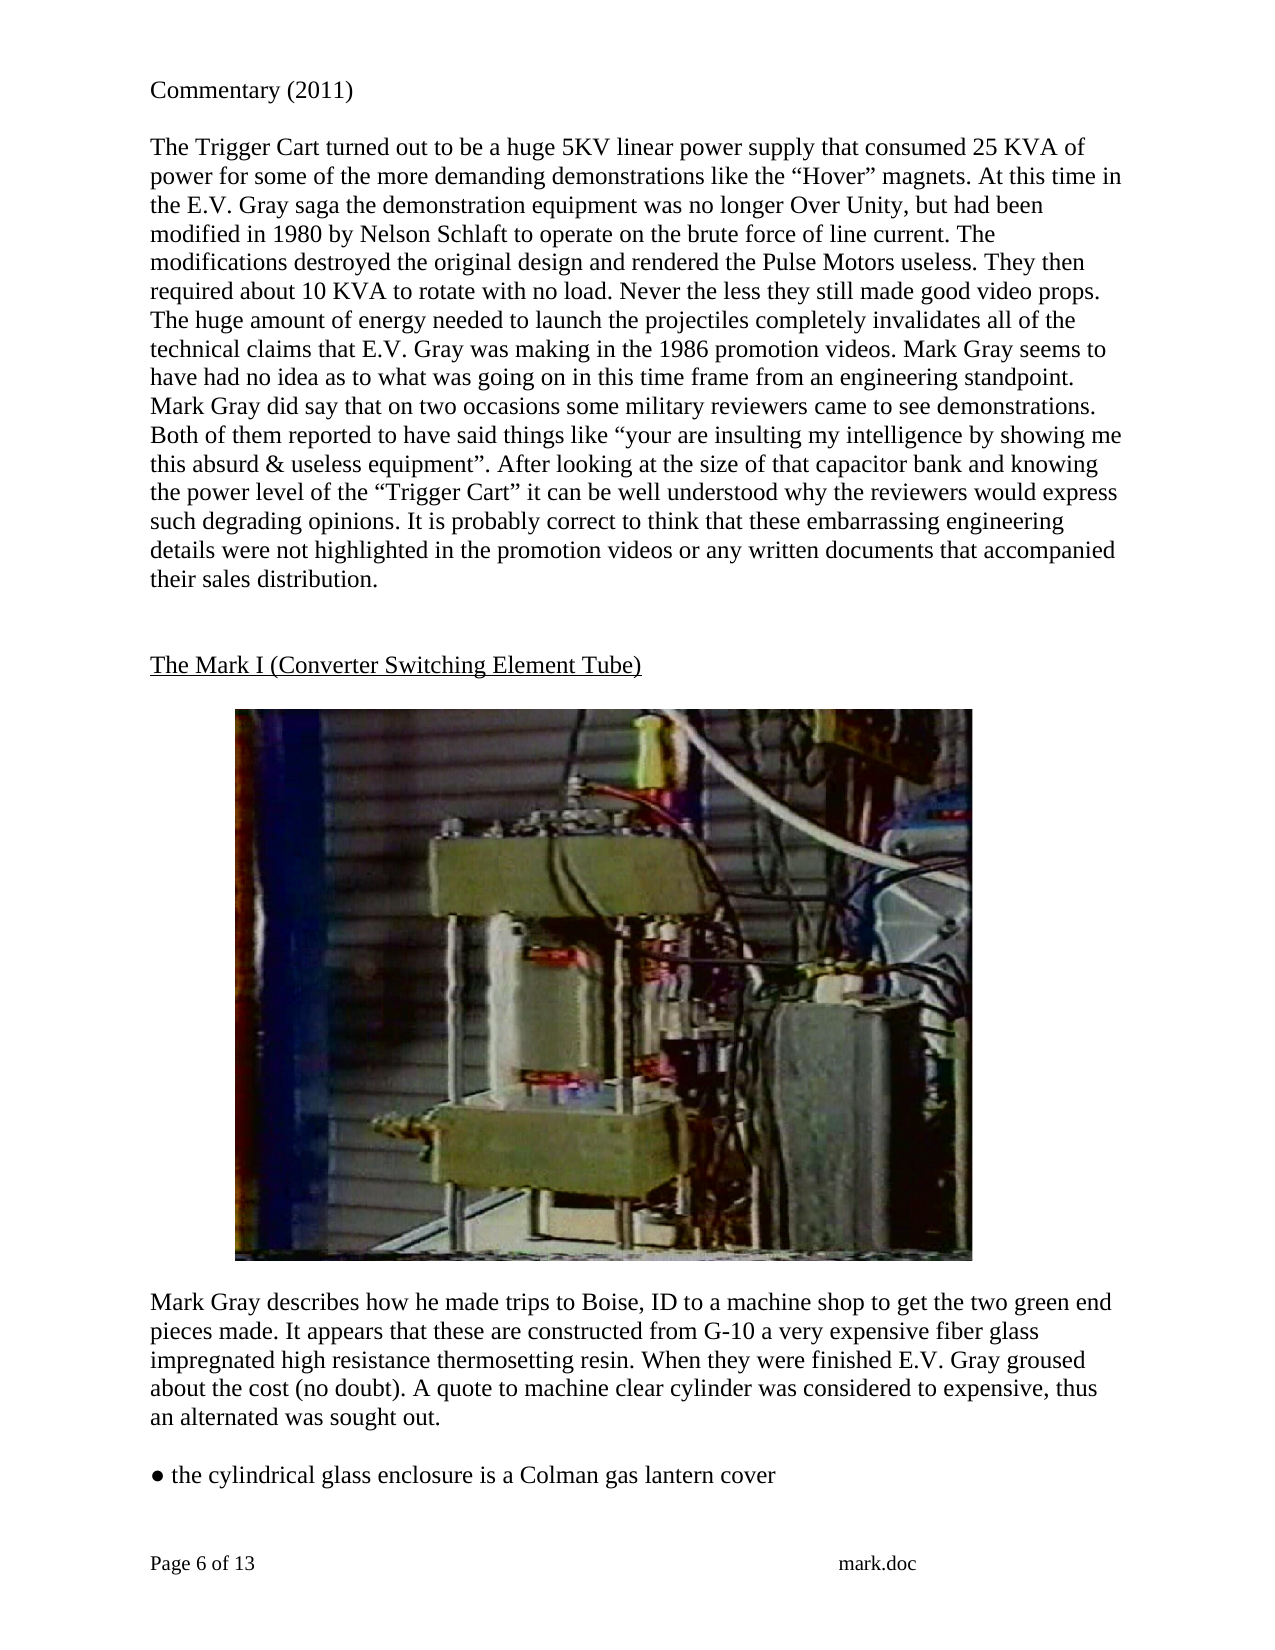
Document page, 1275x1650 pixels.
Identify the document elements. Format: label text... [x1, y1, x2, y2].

text The huge amount of energy needed to launch the projectiles completely invalidates all of the technical claims that E.V. Gray was making in the 1986 promotion videos. Mark Gray seems to have had no idea as to what was going on in this time frame from an engineering standpoint. Mark Gray did say that on two occasions some military reviewers came to see demonstrations. Both of them reported to have said things like “your are insulting my intelligence by showing me this absurd & useless equipment”. After looking at the size of that capacitor bank and knowing the power level of the “Trigger Cart” it can be well understood why the reviewers would express such degrading opinions. It is probably correct to think that these embarrassing engineering details were not highlighted in the promotion videos or any written documents that accompanied their sales distribution. [150, 305, 1125, 592]
text The Mark I (Converter Switching Element Tube) [150, 650, 1125, 679]
text Commentary (2011) [150, 75, 1125, 104]
picture [235, 709, 973, 1261]
text The Trigger Cart turned out to be a huge 5KV linear power supply that consumed 25 KVA of power for some of the more demanding demonstrations like the “Hover” magnets. At this time in the E.V. Gray saga the demonstration equipment was no longer Over Unity, but had been modified in 1980 by Nelson Schlaft to operate on the brute force of line current. The modifications destroyed the original design and rendered the Pulse Motors useless. They then required about 10 KVA to rotate with no load. Never the less they still made good video props. [150, 132, 1125, 305]
text Mark Gray describes how he made trips to Boise, ID to a machine shop to get the two green end pieces made. It appears that these are constructed from G-10 a very expensive fiber glass impregnated high resistance thermosetting resin. When they were finished E.V. Gray groused about the cost (no doubt). A quote to machine clear cylinder was considered to expensive, thus an alternated was sought out. [150, 1287, 1125, 1431]
text ● the cylindrical glass enclosure is a Colman gas lantern cover [150, 1460, 1125, 1488]
